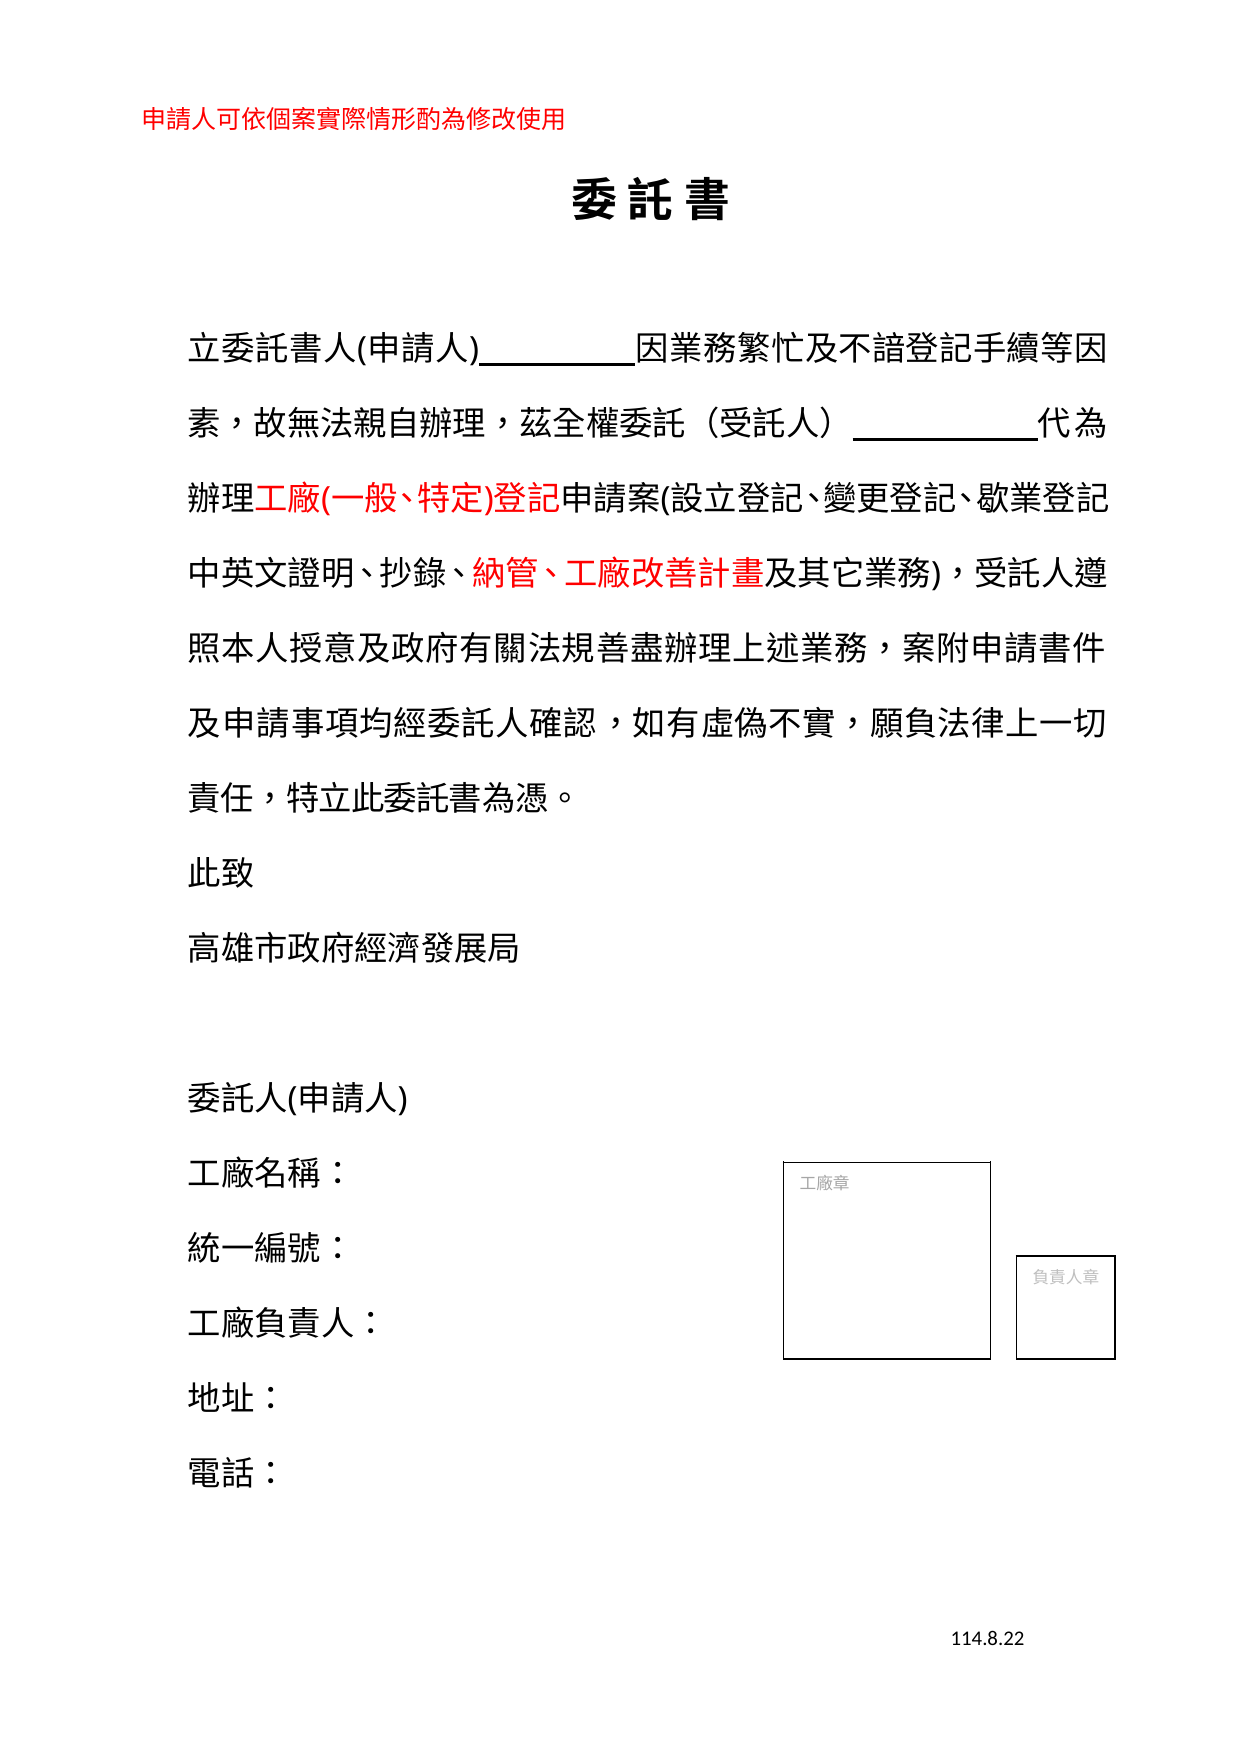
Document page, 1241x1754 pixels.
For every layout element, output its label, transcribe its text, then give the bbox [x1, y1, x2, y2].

text 統一編號： [187, 1209, 783, 1284]
text 立委託書人(申請人) 因業務繁忙及不諳登記手續等因素，故無法親自辦理，茲全權委託（受託人） 代為辦理工廠(一般、特定)登記申請案(設立登記、變更登記、歇業登記、中英文證明、抄錄、納管、工廠改善計畫及其它業務)，受託人遵照本人授意及政府有關法規善盡辦理上述業務，案附申請書件及申請事項均經委託人確認，如有虛偽不實，願負法律上一切責任，特立此委託書為憑。 [187, 309, 1107, 834]
text 申請人可依個案實際情形酌為修改使用 [141, 100, 859, 136]
text 此致 [187, 834, 1107, 909]
text 高雄市政府經濟發展局 [187, 909, 1107, 984]
text 委託人(申請人) [187, 1059, 1107, 1134]
text 電話： [187, 1434, 1107, 1509]
text [991, 1284, 1016, 1359]
text 工廠名稱： [187, 1134, 1107, 1209]
text 負責人章 [1032, 1264, 1099, 1288]
text 工廠負責人： [187, 1284, 783, 1359]
text 委 託 書 [84, 159, 1217, 234]
text [991, 1209, 1107, 1284]
text 工廠章 [799, 1170, 975, 1194]
text 地址： [187, 1359, 1107, 1434]
